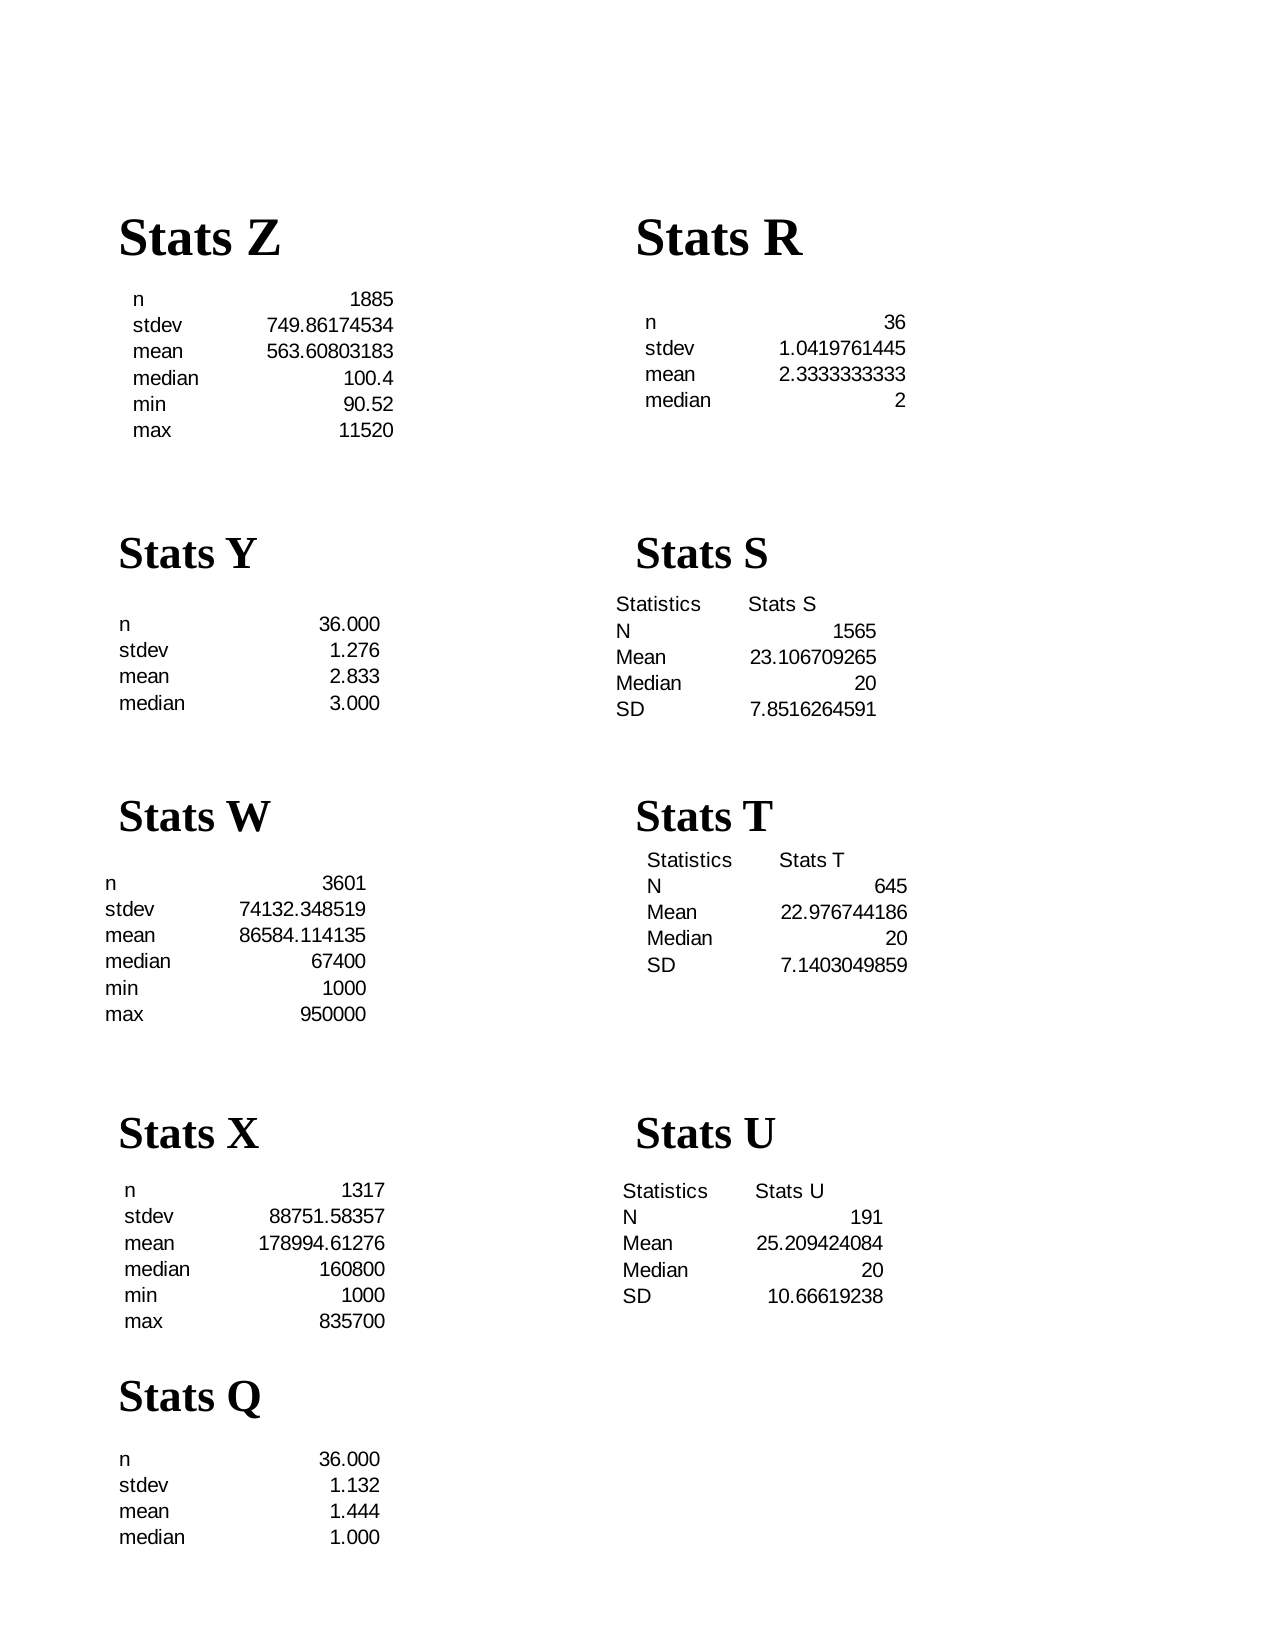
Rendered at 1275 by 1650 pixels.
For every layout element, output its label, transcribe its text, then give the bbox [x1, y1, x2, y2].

text Stats Z Stats R [118, 204, 1157, 267]
text Stats Q [118, 1369, 1157, 1421]
text Stats Y Stats S [118, 525, 1157, 578]
text Stats X Stats U [118, 1105, 1157, 1158]
text Stats W Stats T [118, 789, 1157, 842]
